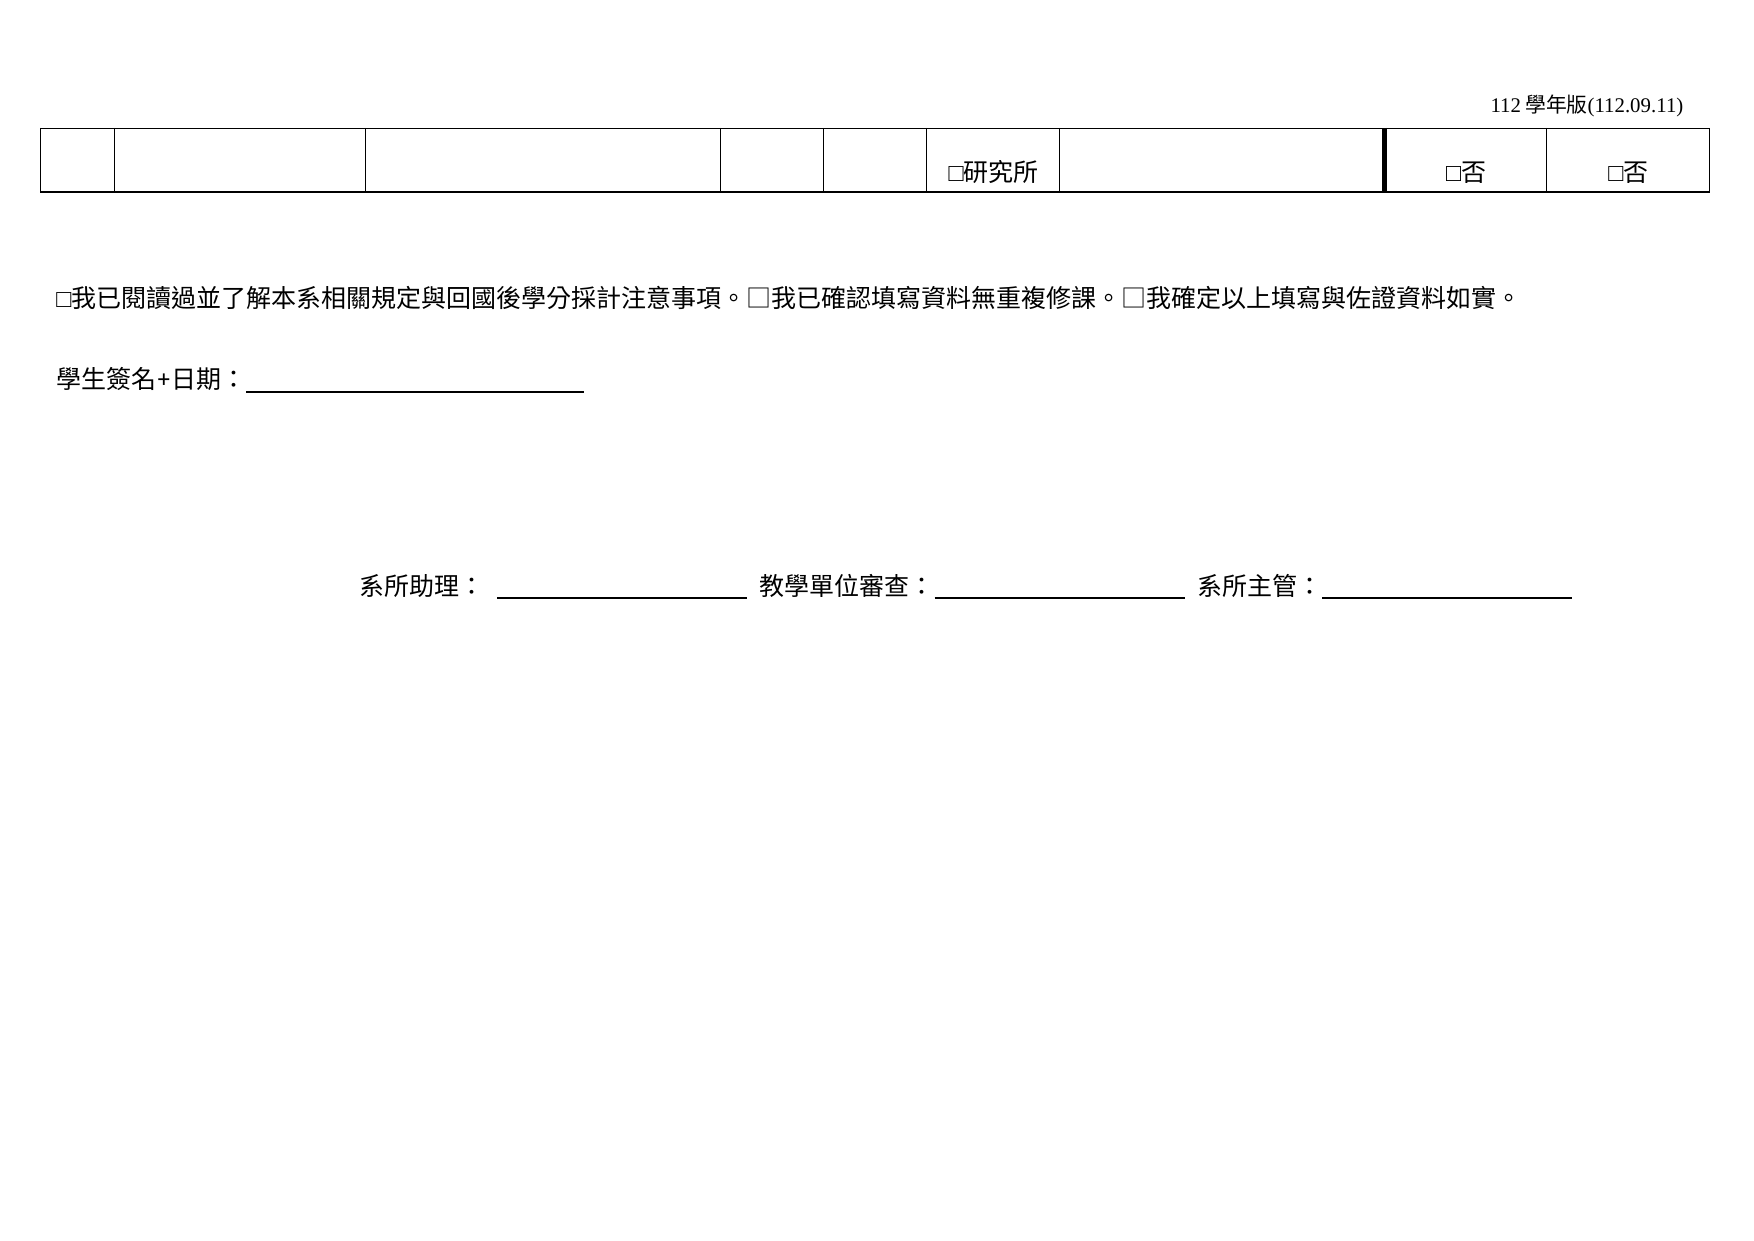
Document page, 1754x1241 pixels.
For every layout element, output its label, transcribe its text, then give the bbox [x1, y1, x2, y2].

table_cell [366, 129, 720, 191]
table_cell [41, 129, 114, 191]
table_cell □否 [1387, 129, 1546, 191]
table_cell [1060, 129, 1382, 191]
text 學生簽名+日期： [56, 336, 1683, 399]
table_cell □研究所 [927, 129, 1059, 191]
table_cell [115, 129, 365, 191]
table_cell [721, 129, 823, 191]
table_cell [824, 129, 926, 191]
table_cell □否 [1547, 129, 1709, 191]
text □我已閱讀過並了解本系相關規定與回國後學分採計注意事項。□我已確認填寫資料無重複修課。□我確定以上填寫與佐證資料如實。 [56, 255, 1683, 317]
text 系所助理： 教學單位審查： 系所主管： [248, 542, 1683, 605]
